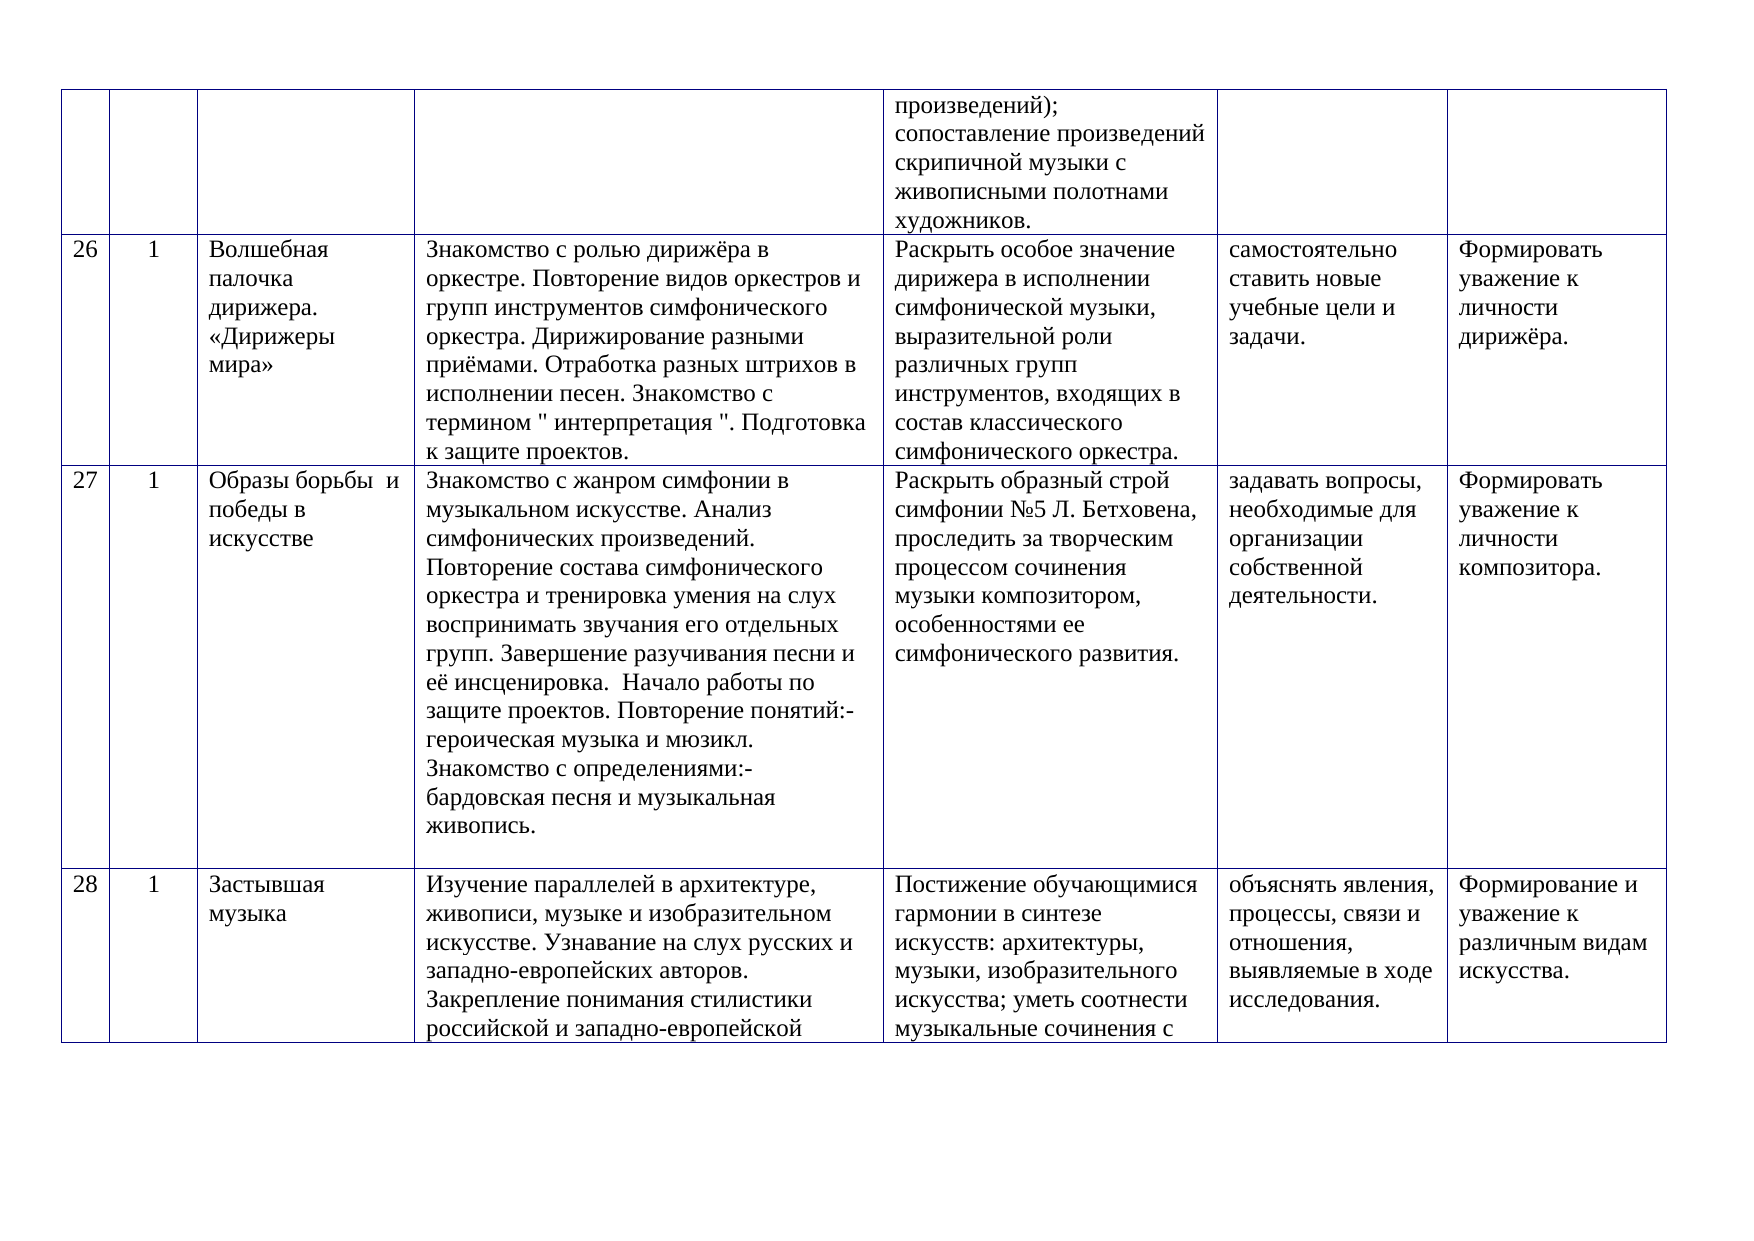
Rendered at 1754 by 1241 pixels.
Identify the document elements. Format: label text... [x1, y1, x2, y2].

table_cell Раскрыть образный строй симфонии №5 Л. Бетховена, проследить за творческим процессом сочинения музыки композитором, особенностями ее симфонического развития. [884, 466, 1217, 868]
table_cell 1 [110, 235, 197, 464]
table_cell Формирование и уважение к различным видам искусства. [1448, 869, 1666, 1042]
table_cell 28 [62, 869, 109, 1042]
table_cell Волшебная палочка дирижера. «Дирижеры мира» [198, 235, 414, 464]
table_cell [1218, 90, 1447, 233]
table_cell [62, 90, 109, 233]
table_cell 26 [62, 235, 109, 464]
table_cell самостоятельно ставить новые учебные цели и задачи. [1218, 235, 1447, 464]
table_cell Формировать уважение к личности композитора. [1448, 466, 1666, 868]
table_cell [415, 90, 883, 233]
table_cell объяснять явления, процессы, связи и отношения, выявляемые в ходе исследования. [1218, 869, 1447, 1042]
table_cell [198, 90, 414, 233]
table_cell [1448, 90, 1666, 233]
table_cell задавать вопросы, необходимые для организации собственной деятельности. [1218, 466, 1447, 868]
table_cell Образы борьбы и победы в искусстве [198, 466, 414, 868]
table_cell Формировать уважение к личности дирижёра. [1448, 235, 1666, 464]
table_cell 1 [110, 869, 197, 1042]
table_cell Застывшая музыка [198, 869, 414, 1042]
table_cell [110, 90, 197, 233]
table_cell 1 [110, 466, 197, 868]
table_cell 27 [62, 466, 109, 868]
